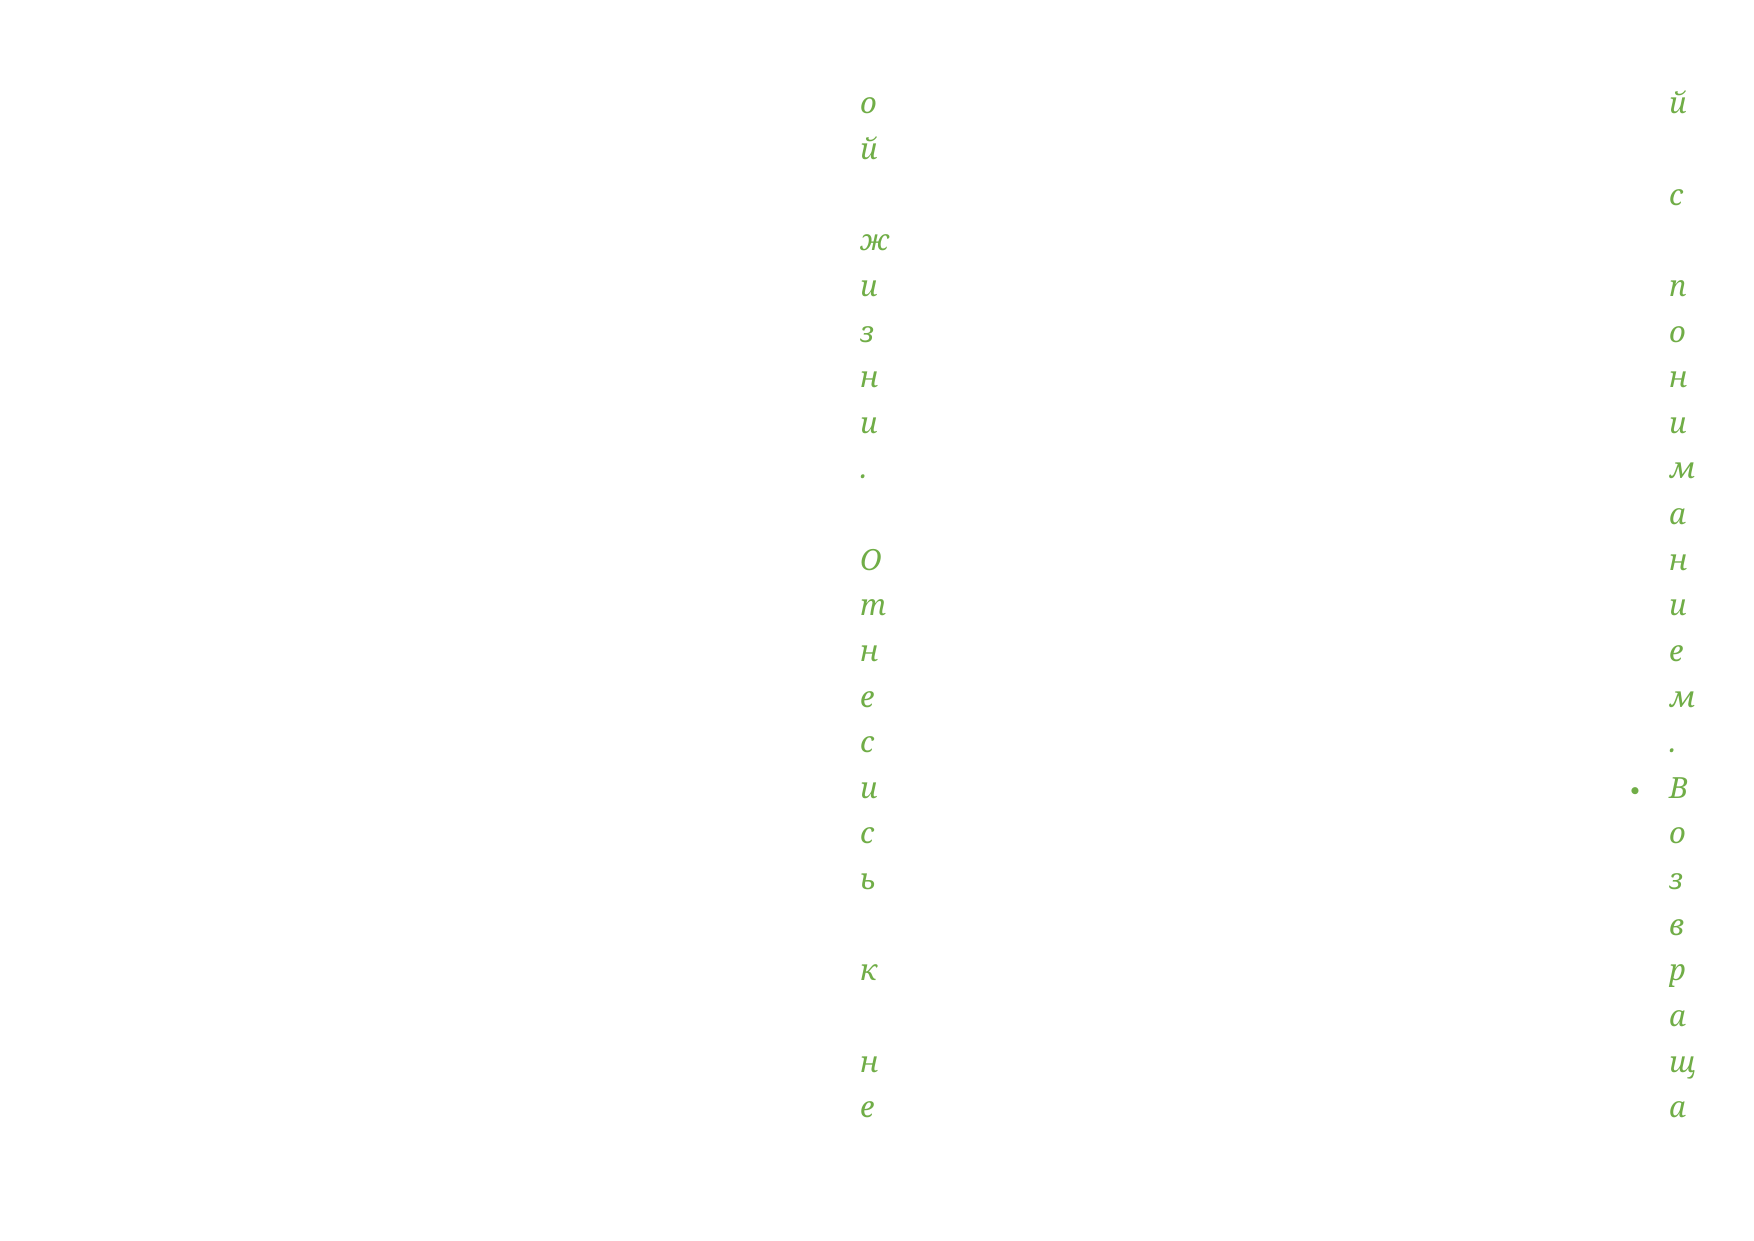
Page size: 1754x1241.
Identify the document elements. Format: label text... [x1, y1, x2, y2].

list Работа по дому служит отличной подготовкой к самостоятельной жизни. Отнесись к ней с пониманием. [1669, 83, 1677, 476]
list Работа по дому служит отличной подготовкой к самостоятельной жизни. Отнесись к ней с пониманием. [860, 341, 868, 1126]
